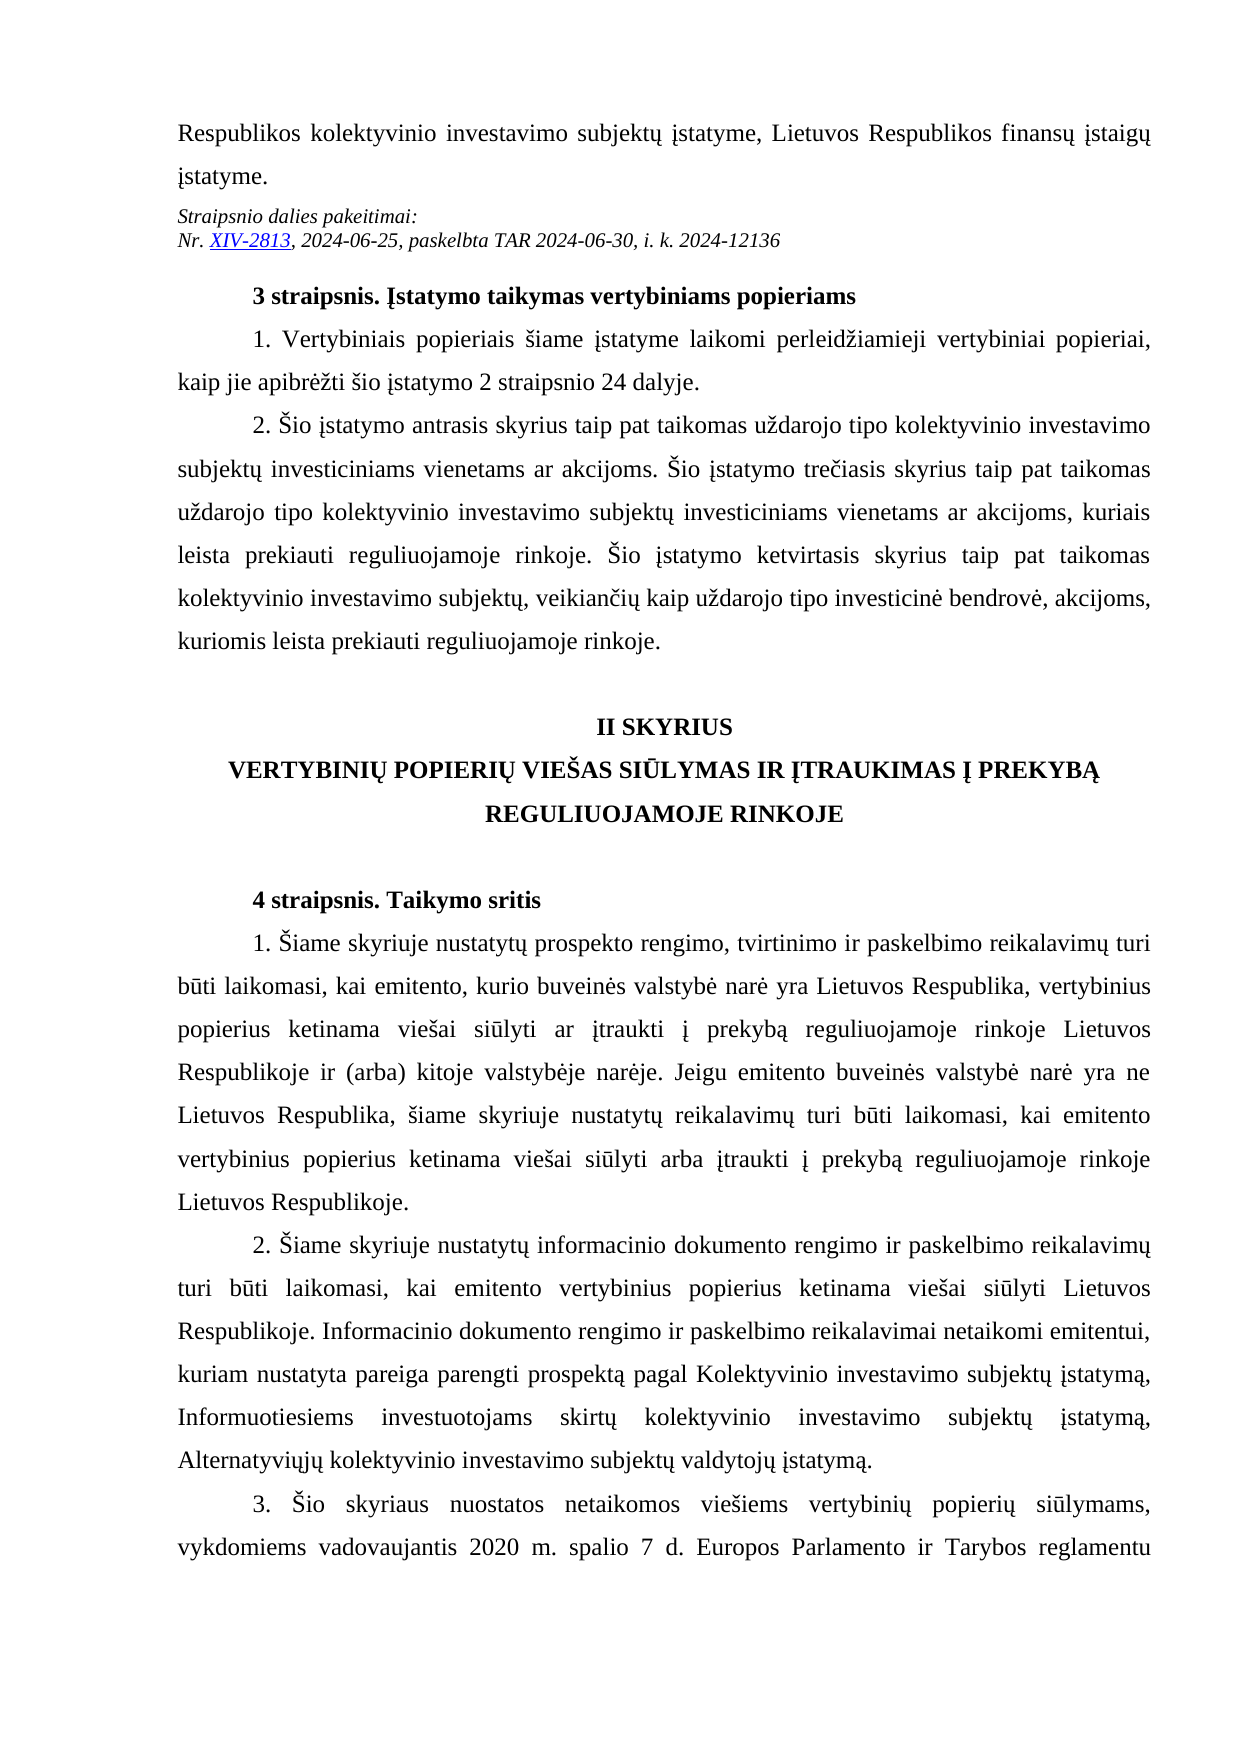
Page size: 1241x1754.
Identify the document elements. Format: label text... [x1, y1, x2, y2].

text 2. Šiame skyriuje nustatytų informacinio dokumento rengimo ir paskelbimo reikalavimų turi būti laikomasi, kai emitento vertybinius popierius ketinama viešai siūlyti Lietuvos Respublikoje. Informacinio dokumento rengimo ir paskelbimo reikalavimai netaikomi emitentui, kuriam nustatyta pareiga parengti prospektą pagal Kolektyvinio investavimo subjektų įstatymą, Informuotiesiems investuotojams skirtų kolektyvinio investavimo subjektų įstatymą, Alternatyviųjų kolektyvinio investavimo subjektų valdytojų įstatymą. [177, 1230, 1152, 1474]
text 4 straipsnis. Taikymo sritis [177, 885, 1152, 914]
subtitle II SKYRIUS [177, 712, 1152, 741]
text Straipsnio dalies pakeitimai: [177, 204, 1152, 228]
text 1. Vertybiniais popieriais šiame įstatyme laikomi perleidžiamieji vertybiniai popieriai, kaip jie apibrėžti šio įstatymo 2 straipsnio 24 dalyje. [177, 324, 1152, 396]
text 1. Šiame skyriuje nustatytų prospekto rengimo, tvirtinimo ir paskelbimo reikalavimų turi būti laikomasi, kai emitento, kurio buveinės valstybė narė yra Lietuvos Respublika, vertybinius popierius ketinama viešai siūlyti ar įtraukti į prekybą reguliuojamoje rinkoje Lietuvos Respublikoje ir (arba) kitoje valstybėje narėje. Jeigu emitento buveinės valstybė narė yra ne Lietuvos Respublika, šiame skyriuje nustatytų reikalavimų turi būti laikomasi, kai emitento vertybinius popierius ketinama viešai siūlyti arba įtraukti į prekybą reguliuojamoje rinkoje Lietuvos Respublikoje. [177, 928, 1152, 1216]
text VERTYBINIŲ POPIERIŲ VIEŠAS SIŪLYMAS IR ĮTRAUKIMAS Į PREKYBĄ REGULIUOJAMOJE RINKOJE [177, 756, 1152, 827]
text Respublikos kolektyvinio investavimo subjektų įstatyme, Lietuvos Respublikos finansų įstaigų įstatyme. [177, 118, 1152, 190]
text 3. Šio skyriaus nuostatos netaikomos viešiems vertybinių popierių siūlymams, vykdomiems vadovaujantis 2020 m. spalio 7 d. Europos Parlamento ir Tarybos reglamentu [177, 1489, 1152, 1561]
text 2. Šio įstatymo antrasis skyrius taip pat taikomas uždarojo tipo kolektyvinio investavimo subjektų investiciniams vienetams ar akcijoms. Šio įstatymo trečiasis skyrius taip pat taikomas uždarojo tipo kolektyvinio investavimo subjektų investiciniams vienetams ar akcijoms, kuriais leista prekiauti reguliuojamoje rinkoje. Šio įstatymo ketvirtasis skyrius taip pat taikomas kolektyvinio investavimo subjektų, veikiančių kaip uždarojo tipo investicinė bendrovė, akcijoms, kuriomis leista prekiauti reguliuojamoje rinkoje. [177, 411, 1152, 655]
text Nr. XIV-2813, 2024-06-25, paskelbta TAR 2024-06-30, i. k. 2024-12136 [177, 228, 1152, 252]
text 3 straipsnis. Įstatymo taikymas vertybiniams popieriams [177, 281, 1152, 310]
